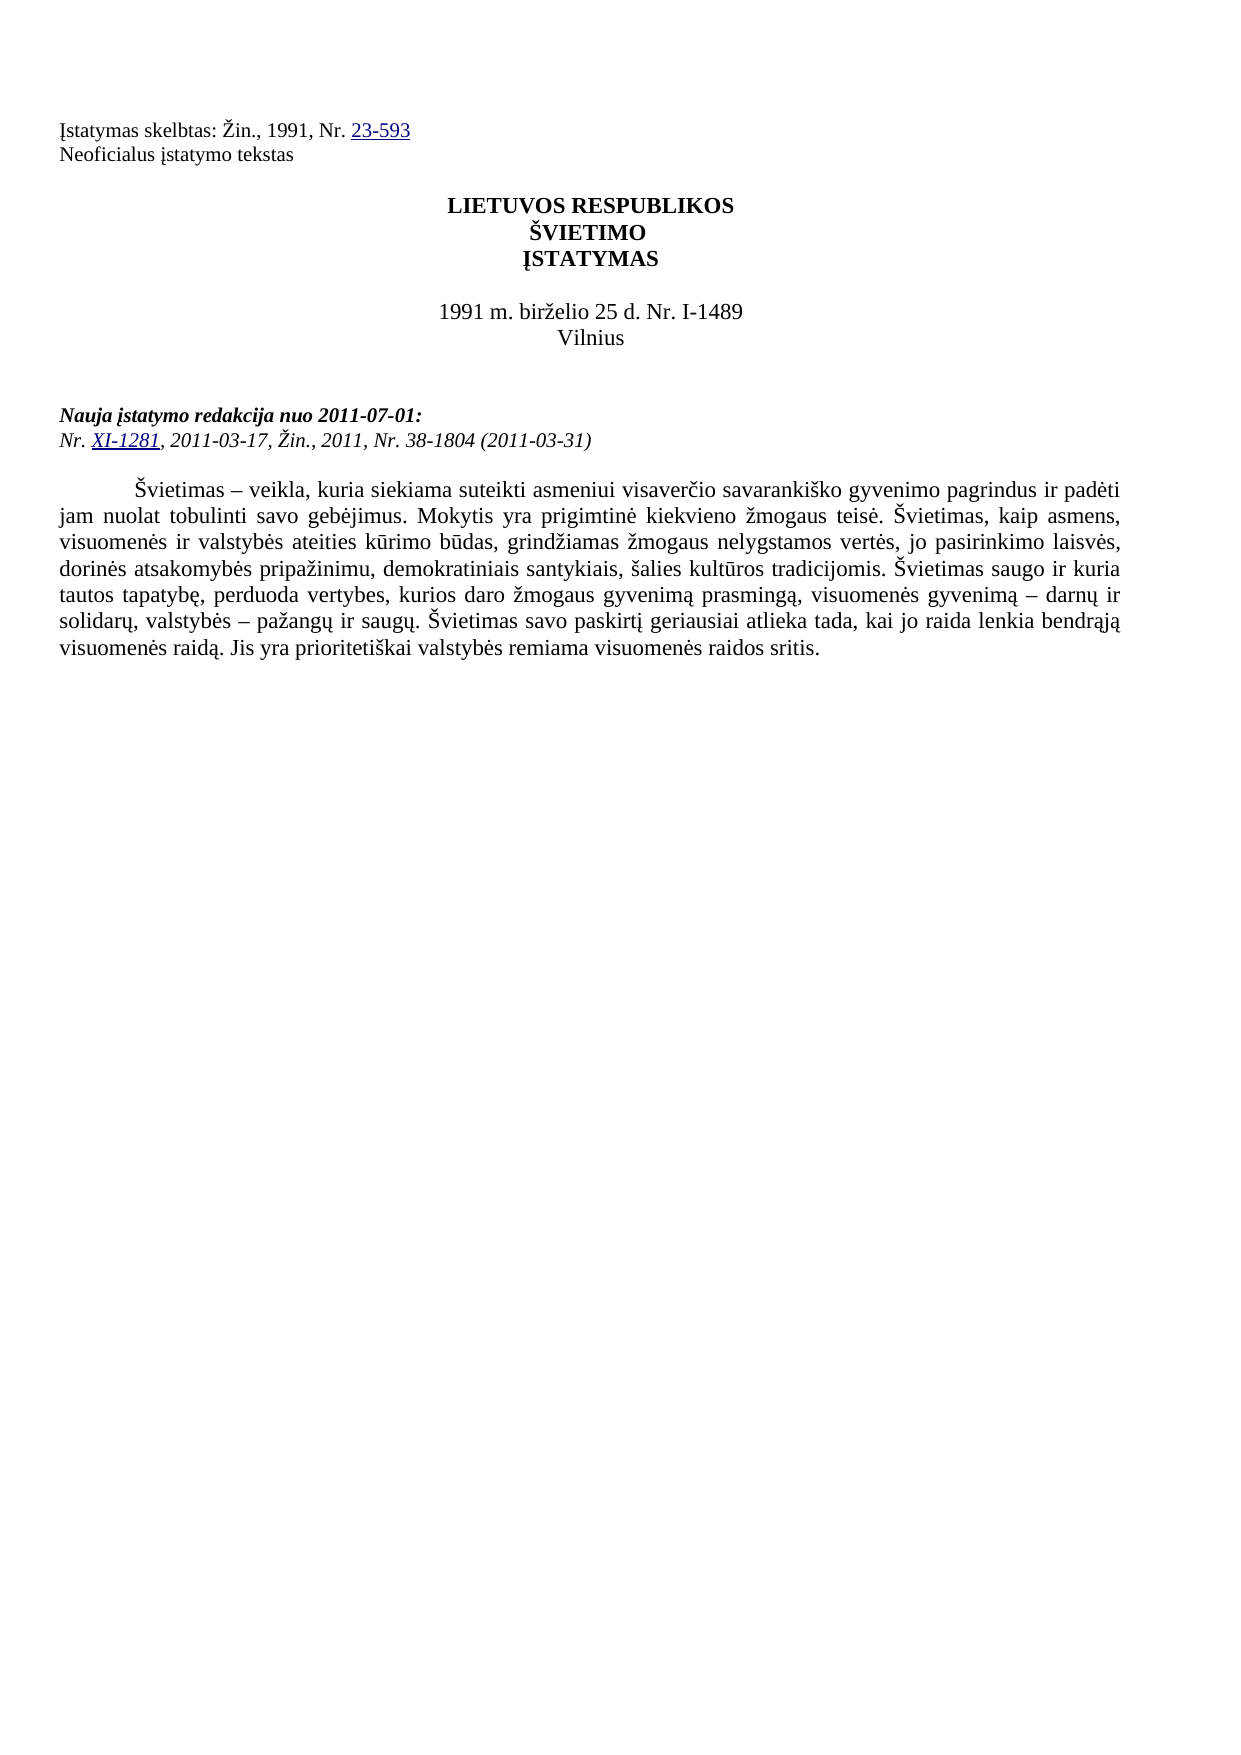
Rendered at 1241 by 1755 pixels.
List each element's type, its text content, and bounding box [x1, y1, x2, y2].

text LIETUVOS RESPUBLIKOS [59, 193, 1122, 219]
text Švietimas – veikla, kuria siekiama suteikti asmeniui visaverčio savarankiško gyvenimo pagrindus ir padėti jam nuolat tobulinti savo gebėjimus. Mokytis yra prigimtinė kiekvieno žmogaus teisė. Švietimas, kaip asmens, visuomenės ir valstybės ateities kūrimo būdas, grindžiamas žmogaus nelygstamos vertės, jo pasirinkimo laisvės, dorinės atsakomybės pripažinimu, demokratiniais santykiais, šalies kultūros tradicijomis. Švietimas saugo ir kuria tautos tapatybę, perduoda vertybes, kurios daro žmogaus gyvenimą prasmingą, visuomenės gyvenimą – darnų ir solidarų, valstybės – pažangų ir saugų. Švietimas savo paskirtį geriausiai atlieka tada, kai jo raida lenkia bendrąją visuomenės raidą. Jis yra prioritetiškai valstybės remiama visuomenės raidos sritis. [59, 476, 1122, 660]
text Įstatymas skelbtas: Žin., 1991, Nr. 23-593 [59, 118, 1122, 142]
text ĮSTATYMAS [59, 245, 1122, 272]
text Nauja įstatymo redakcija nuo 2011-07-01: [59, 403, 1122, 427]
text ŠVIETIMO [59, 219, 1122, 245]
text Vilnius [59, 324, 1122, 351]
text 1991 m. birželio 25 d. Nr. I-1489 [59, 298, 1122, 324]
text Nr. XI-1281, 2011-03-17, Žin., 2011, Nr. 38-1804 (2011-03-31) [59, 427, 1122, 452]
text Neoficialus įstatymo tekstas [59, 142, 1122, 166]
